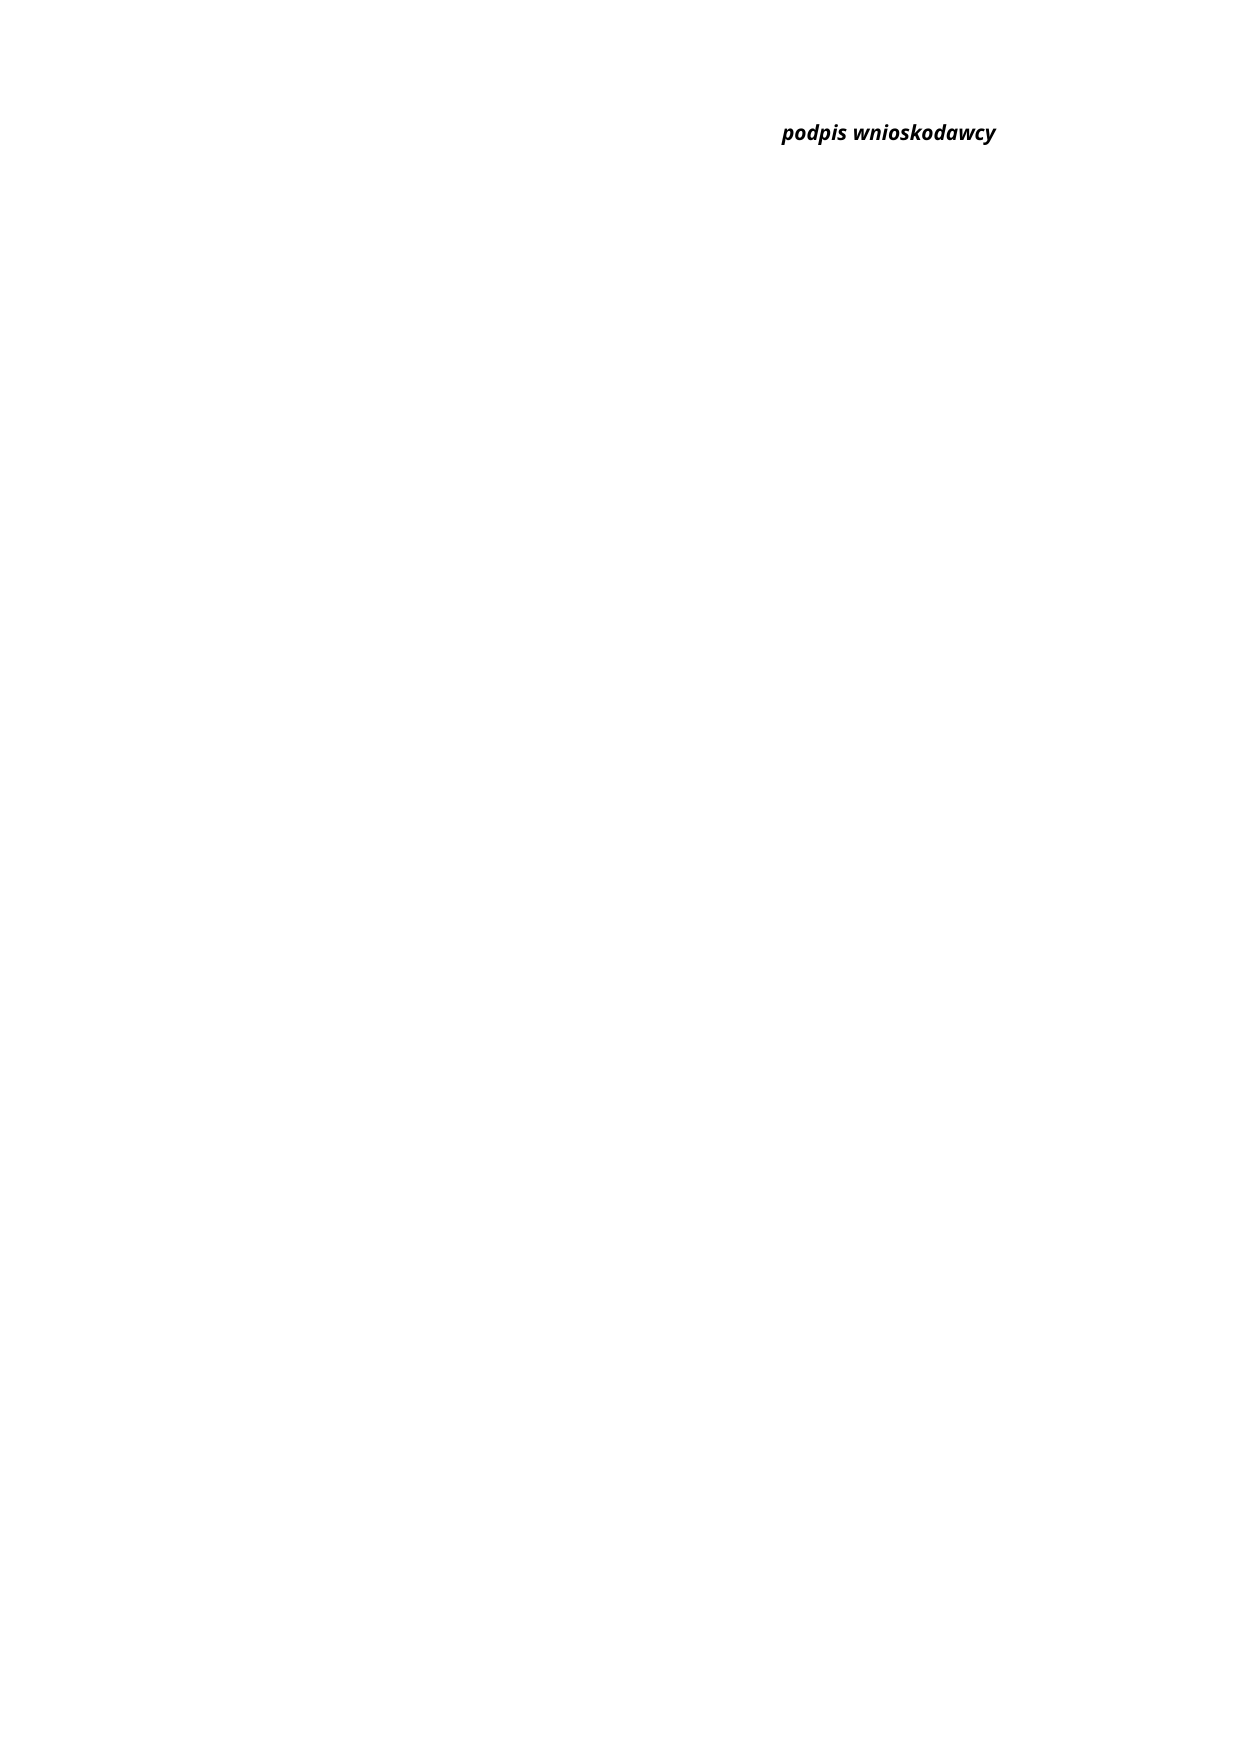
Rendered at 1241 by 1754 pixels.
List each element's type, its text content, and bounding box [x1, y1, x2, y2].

text podpis wnioskodawcy [782, 118, 1122, 147]
